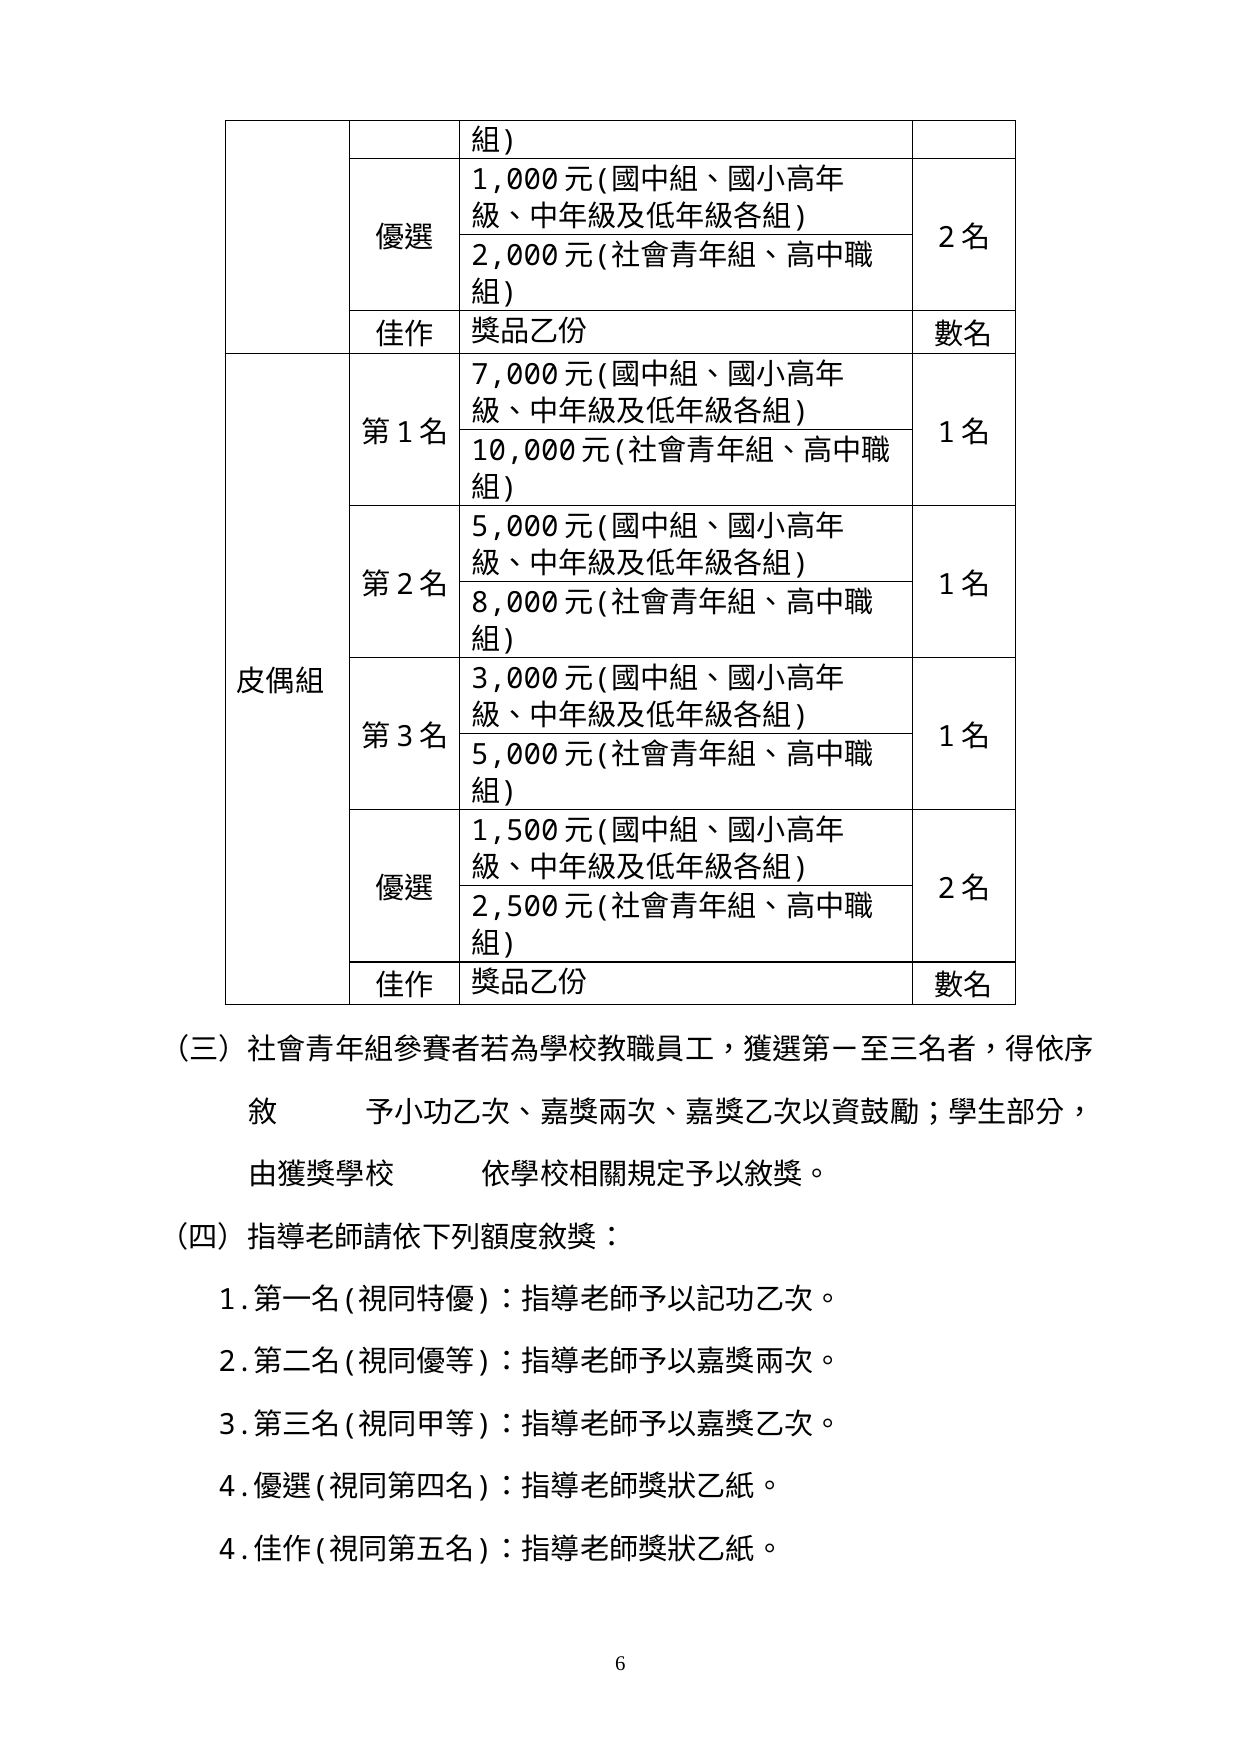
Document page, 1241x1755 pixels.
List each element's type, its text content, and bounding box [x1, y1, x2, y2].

table_cell 2名 [913, 810, 1015, 961]
table_cell [350, 121, 459, 158]
table_cell 獎品乙份 [460, 311, 912, 353]
text 4.佳作(視同第五名)：指導老師獎狀乙紙。 [218, 1505, 1110, 1568]
table_cell 第2名 [350, 506, 459, 657]
table_cell 1名 [913, 354, 1015, 505]
table_cell 數名 [913, 963, 1015, 1004]
table_cell 獎品乙份 [460, 963, 912, 1004]
table_cell 5,000元(國中組、國小高年級、中年級及低年級各組) [460, 506, 912, 581]
text （四）指導老師請依下列額度敘獎： [159, 1193, 1110, 1255]
table_cell 2名 [913, 159, 1015, 310]
table_cell 10,000元(社會青年組、高中職組) [460, 430, 912, 505]
text 3.第三名(視同甲等)：指導老師予以嘉獎乙次。 [218, 1380, 1110, 1443]
table_cell 2,500元(社會青年組、高中職組) [460, 886, 912, 961]
table_cell 7,000元(國中組、國小高年級、中年級及低年級各組) [460, 354, 912, 429]
table_cell 佳作 [350, 963, 459, 1004]
table_cell [913, 121, 1015, 158]
table_cell 優選 [350, 810, 459, 961]
table_cell 皮偶組 [226, 354, 349, 1004]
table_cell 數名 [913, 311, 1015, 353]
table_cell 1,500元(國中組、國小高年級、中年級及低年級各組) [460, 810, 912, 885]
text 2.第二名(視同優等)：指導老師予以嘉獎兩次。 [218, 1318, 1110, 1380]
table_cell 1名 [913, 506, 1015, 657]
table_cell [226, 121, 349, 353]
text （三）社會青年組參賽者若為學校教職員工，獲選第ㄧ至三名者，得依序敘 予小功乙次、嘉獎兩次、嘉獎乙次以資鼓勵；學生部分，由獲獎學校 依學校相關規定予以敘獎。 [160, 1005, 1110, 1193]
table_cell 優選 [350, 159, 459, 310]
table_cell 組) [460, 121, 912, 158]
table_cell 1名 [913, 658, 1015, 809]
table_cell 2,000元(社會青年組、高中職組) [460, 235, 912, 310]
table_cell 1,000元(國中組、國小高年級、中年級及低年級各組) [460, 159, 912, 234]
table_cell 5,000元(社會青年組、高中職組) [460, 734, 912, 809]
text 1.第一名(視同特優)：指導老師予以記功乙次。 [218, 1255, 1110, 1318]
text 4.優選(視同第四名)：指導老師獎狀乙紙。 [218, 1443, 1110, 1505]
table_cell 佳作 [350, 311, 459, 353]
table_cell 第1名 [350, 354, 459, 505]
table_cell 第3名 [350, 658, 459, 809]
table_cell 8,000元(社會青年組、高中職組) [460, 582, 912, 657]
table_cell 3,000元(國中組、國小高年級、中年級及低年級各組) [460, 658, 912, 733]
